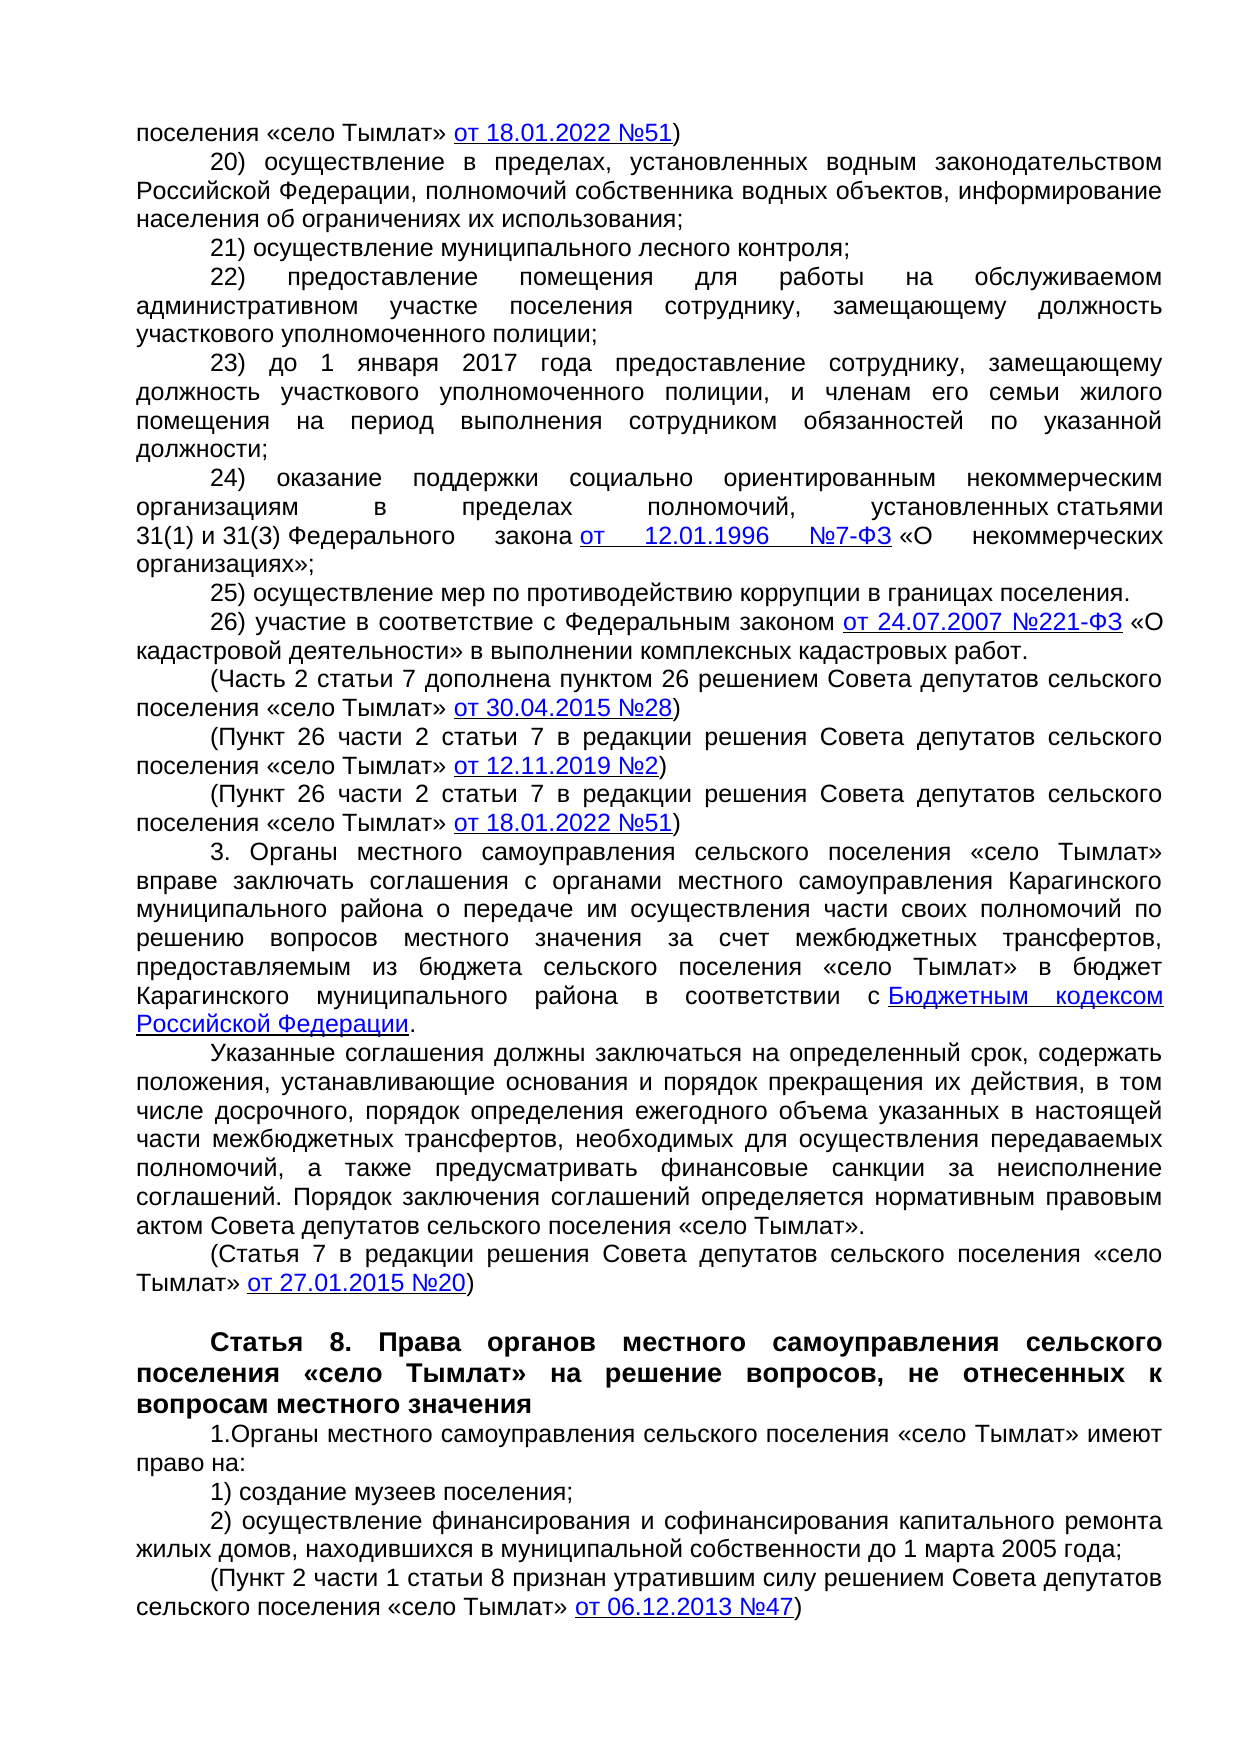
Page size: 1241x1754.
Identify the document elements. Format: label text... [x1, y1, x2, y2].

text 22) предоставление помещения для работы на обслуживаемом административном участке поселения сотруднику, замещающему должность участкового уполномоченного полиции; [136, 262, 1163, 348]
text 21) осуществление муниципального лесного контроля; [136, 233, 1163, 262]
text 24) оказание поддержки социально ориентированным некоммерческим организациям в пределах полномочий, установленных статьями 31(1) и 31(3) Федерального закона от 12.01.1996 №7-ФЗ «О некоммерческих организациях»; [136, 463, 1163, 578]
text (Часть 2 статьи 7 дополнена пунктом 26 решением Совета депутатов сельского поселения «село Тымлат» от 30.04.2015 №28) [136, 664, 1163, 722]
text 1) создание музеев поселения; [136, 1477, 1163, 1506]
text 25) осуществление мер по противодействию коррупции в границах поселения. [136, 578, 1163, 607]
text 20) осуществление в пределах, установленных водным законодательством Российской Федерации, полномочий собственника водных объектов, информирование населения об ограничениях их использования; [136, 147, 1163, 233]
text Статья 8. Права органов местного самоуправления сельского поселения «село Тымлат» на решение вопросов, не отнесенных к вопросам местного значения [136, 1326, 1163, 1419]
text 2) осуществление финансирования и софинансирования капитального ремонта жилых домов, находившихся в муниципальной собственности до 1 марта 2005 года; [136, 1506, 1163, 1563]
text поселения «село Тымлат» от 18.01.2022 №51) [136, 118, 1163, 147]
text Указанные соглашения должны заключаться на определенный срок, содержать положения, устанавливающие основания и порядок прекращения их действия, в том числе досрочного, порядок определения ежегодного объема указанных в настоящей части межбюджетных трансфертов, необходимых для осуществления передаваемых полномочий, а также предусматривать финансовые санкции за неисполнение соглашений. Порядок заключения соглашений определяется нормативным правовым актом Совета депутатов сельского поселения «село Тымлат». [136, 1038, 1163, 1239]
text 3. Органы местного самоуправления сельского поселения «село Тымлат» вправе заключать соглашения с органами местного самоуправления Карагинского муниципального района о передаче им осуществления части своих полномочий по решению вопросов местного значения за счет межбюджетных трансфертов, предоставляемым из бюджета сельского поселения «село Тымлат» в бюджет Карагинского муниципального района в соответствии с Бюджетным кодексом Российской Федерации. [136, 837, 1163, 1038]
text 26) участие в соответствие с Федеральным законом от 24.07.2007 №221-ФЗ «О кадастровой деятельности» в выполнении комплексных кадастровых работ. [136, 607, 1163, 664]
text (Пункт 26 части 2 статьи 7 в редакции решения Совета депутатов сельского поселения «село Тымлат» от 18.01.2022 №51) [136, 779, 1163, 837]
text (Пункт 2 части 1 статьи 8 признан утратившим силу решением Совета депутатов сельского поселения «село Тымлат» от 06.12.2013 №47) [136, 1563, 1163, 1621]
text (Пункт 26 части 2 статьи 7 в редакции решения Совета депутатов сельского поселения «село Тымлат» от 12.11.2019 №2) [136, 722, 1163, 779]
text 23) до 1 января 2017 года предоставление сотруднику, замещающему должность участкового уполномоченного полиции, и членам его семьи жилого помещения на период выполнения сотрудником обязанностей по указанной должности; [136, 348, 1163, 463]
text 1.Органы местного самоуправления сельского поселения «село Тымлат» имеют право на: [136, 1419, 1163, 1477]
text (Статья 7 в редакции решения Совета депутатов сельского поселения «село Тымлат» от 27.01.2015 №20) [136, 1239, 1163, 1297]
